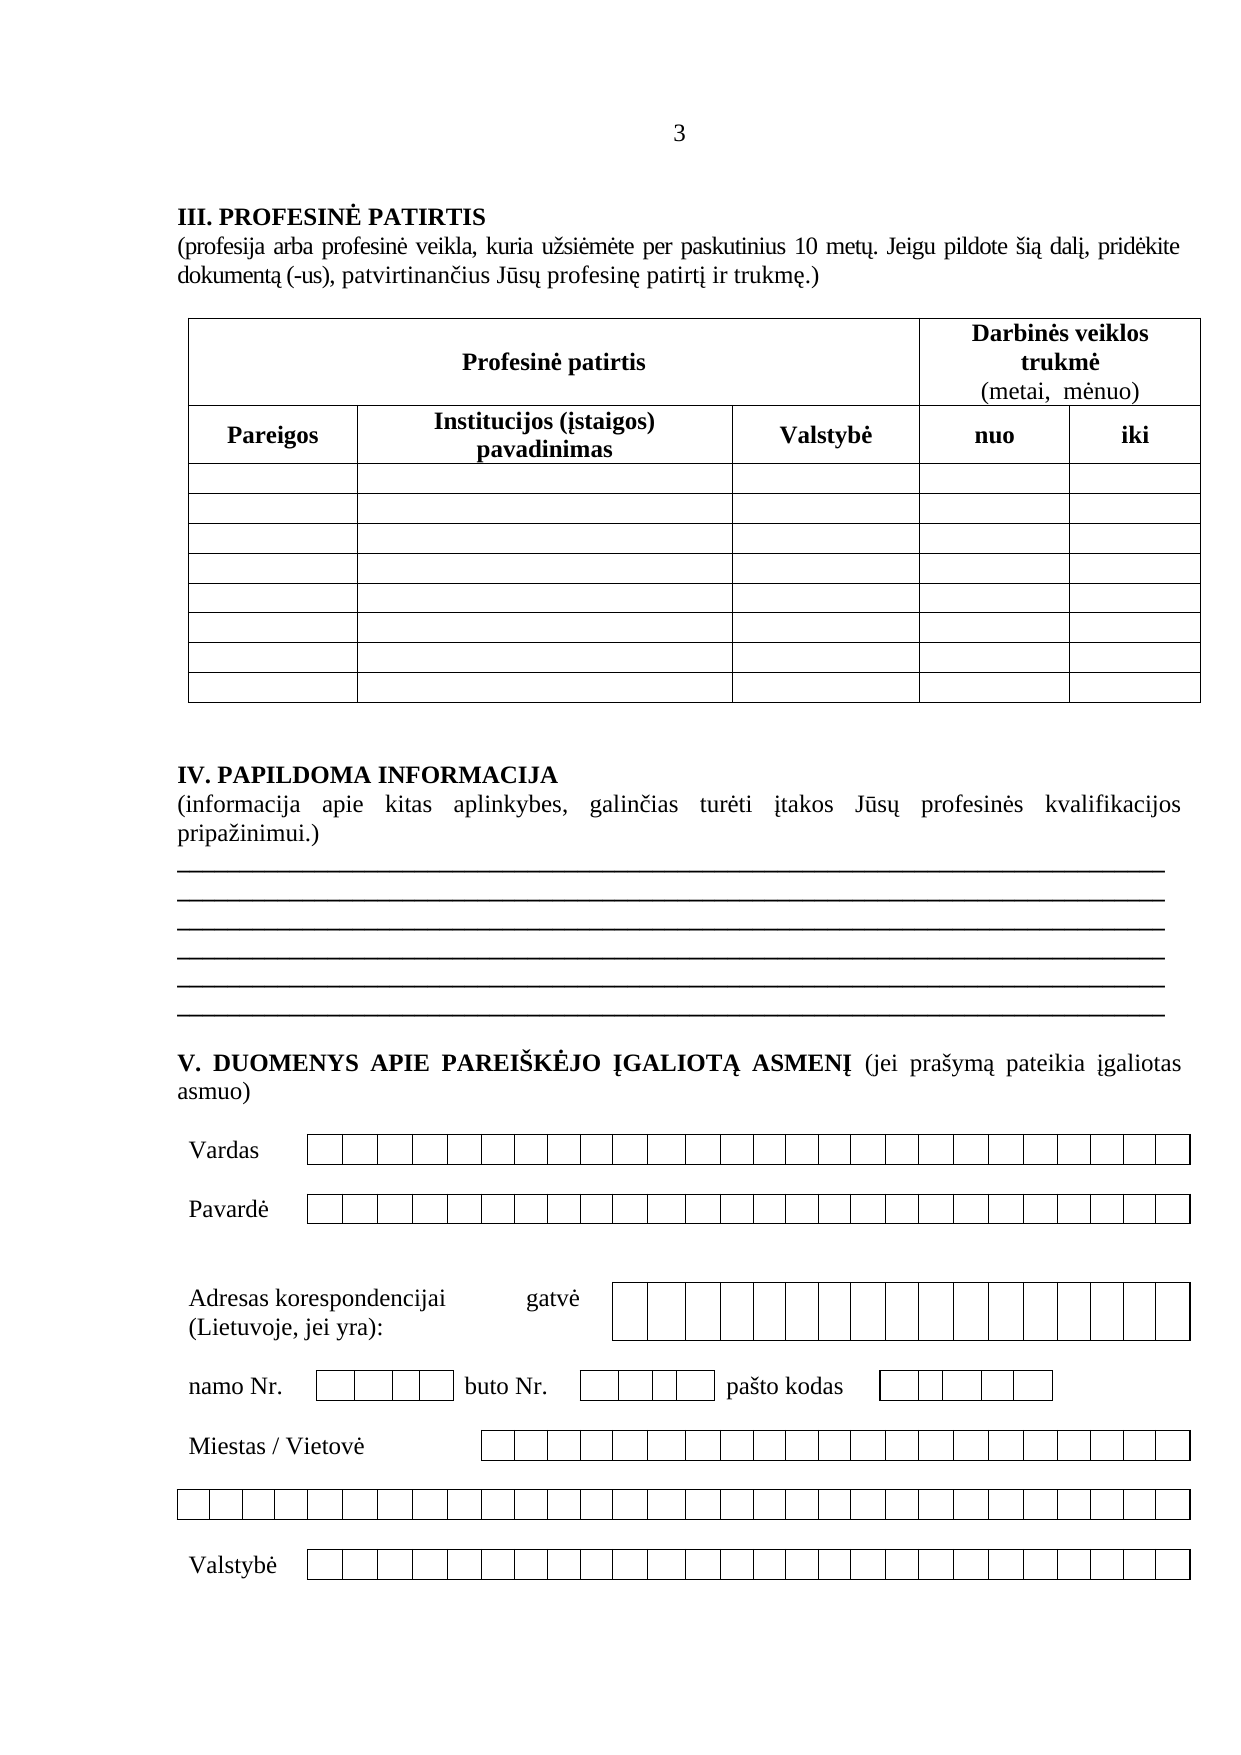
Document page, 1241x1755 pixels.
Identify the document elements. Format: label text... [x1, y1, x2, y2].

table_header [482, 1135, 514, 1164]
table_cell [581, 1371, 618, 1400]
table_cell [786, 1490, 818, 1519]
table_header [378, 1135, 412, 1164]
table_header [786, 1135, 818, 1164]
table_cell [378, 1490, 412, 1519]
table_cell [482, 1195, 514, 1223]
table_cell [413, 1490, 447, 1519]
table_cell [343, 1550, 377, 1579]
text III. PROFESINĖ PATIRTIS [177, 202, 1182, 231]
table_cell Pareigos [189, 406, 357, 463]
table_cell [819, 1431, 850, 1459]
table_cell [189, 524, 357, 553]
table_cell [358, 464, 732, 493]
table_cell [919, 1371, 942, 1400]
table_cell Institucijos (įstaigos) pavadinimas [358, 406, 732, 463]
table_cell [308, 1195, 342, 1223]
table_cell [177, 1253, 1190, 1282]
table_cell [413, 1195, 447, 1223]
table_cell [733, 494, 919, 523]
table_cell [177, 1223, 1190, 1253]
table_cell [1156, 1195, 1189, 1223]
table_cell [648, 1431, 685, 1459]
table_cell [1156, 1283, 1189, 1340]
table_cell [733, 464, 919, 493]
table_cell [177, 1520, 1190, 1549]
table_cell iki [1070, 406, 1200, 463]
table_header [686, 1135, 720, 1164]
table_cell [1124, 1195, 1155, 1223]
table_cell [1024, 1490, 1057, 1519]
table_header Vardas [177, 1134, 307, 1164]
table_cell [358, 584, 732, 612]
table_cell [686, 1195, 720, 1223]
table_cell [189, 464, 357, 493]
table_cell [920, 613, 1069, 642]
table_cell [1156, 1431, 1189, 1459]
table_header [886, 1135, 918, 1164]
table_cell [989, 1283, 1023, 1340]
table_cell Valstybė [177, 1549, 307, 1579]
table_cell [920, 554, 1069, 582]
table_cell [358, 673, 732, 702]
table_cell [1024, 1431, 1057, 1459]
table_cell [721, 1550, 753, 1579]
table_header [954, 1135, 988, 1164]
table_cell [189, 494, 357, 523]
table_cell [733, 673, 919, 702]
table_cell [943, 1371, 981, 1400]
table_cell [1070, 494, 1200, 523]
table_cell [686, 1431, 720, 1459]
table_header [721, 1135, 753, 1164]
table_cell [189, 643, 357, 672]
table_cell [1070, 524, 1200, 553]
table_cell [343, 1490, 377, 1519]
table_cell [920, 643, 1069, 672]
table_cell [648, 1490, 685, 1519]
table_cell [1091, 1490, 1123, 1519]
table_cell [851, 1490, 885, 1519]
table_header Darbinės veiklos trukmė (metai, mėnuo) [920, 319, 1200, 405]
table_cell [954, 1490, 988, 1519]
table_cell [919, 1283, 953, 1340]
table_cell pašto kodas [715, 1370, 879, 1400]
text _______________________________________________________________________________ [177, 904, 1182, 933]
table_cell [954, 1431, 988, 1459]
table_cell [177, 1460, 1190, 1489]
table_cell [1124, 1283, 1155, 1340]
table_cell [548, 1490, 580, 1519]
table_cell [1024, 1550, 1057, 1579]
table_cell [686, 1283, 720, 1340]
table_cell [648, 1550, 685, 1579]
table_cell [819, 1283, 850, 1340]
table_cell [1070, 613, 1200, 642]
table_cell [733, 524, 919, 553]
table_cell [448, 1490, 481, 1519]
text _______________________________________________________________________________ [177, 846, 1182, 875]
table_cell [178, 1490, 209, 1519]
text V. DUOMENYS APIE PAREIŠKĖJO ĮGALIOTĄ ASMENĮ (jei prašymą pateikia įgaliotas asmuo) [177, 1048, 1182, 1105]
table_cell [1091, 1283, 1123, 1340]
table_cell [420, 1371, 453, 1400]
table_cell [721, 1283, 753, 1340]
table_header [1091, 1135, 1123, 1164]
table_cell [886, 1431, 918, 1459]
text _______________________________________________________________________________ [177, 990, 1182, 1019]
table_cell [819, 1195, 850, 1223]
table_cell [308, 1490, 342, 1519]
table_cell [920, 673, 1069, 702]
table_cell [733, 643, 919, 672]
table_header [648, 1135, 685, 1164]
table_cell namo Nr. [177, 1370, 316, 1400]
table_cell [881, 1371, 918, 1400]
table_cell [548, 1195, 580, 1223]
table_cell [954, 1283, 988, 1340]
table_cell [919, 1431, 953, 1459]
table_cell [548, 1431, 580, 1459]
table_cell [189, 673, 357, 702]
table_cell [677, 1371, 714, 1400]
table_cell [1070, 554, 1200, 582]
table_cell [581, 1490, 612, 1519]
table_header [413, 1135, 447, 1164]
table_cell [786, 1195, 818, 1223]
table_cell [920, 524, 1069, 553]
table_cell [413, 1550, 447, 1579]
table_cell [721, 1431, 753, 1459]
table_header [448, 1135, 481, 1164]
table_cell [1070, 464, 1200, 493]
table_cell [189, 554, 357, 582]
table_cell [1053, 1370, 1190, 1400]
table_cell [177, 1340, 1190, 1370]
table_header [819, 1135, 850, 1164]
table_header [1156, 1135, 1189, 1164]
table_cell Pavardė [177, 1194, 307, 1223]
table_cell [919, 1550, 953, 1579]
table_cell [177, 1164, 1190, 1193]
table_cell [581, 1195, 612, 1223]
table_cell [851, 1550, 885, 1579]
table_cell [954, 1550, 988, 1579]
table_cell [920, 464, 1069, 493]
table_cell [886, 1550, 918, 1579]
table_cell [210, 1490, 242, 1519]
table_cell [515, 1490, 547, 1519]
table_cell [1156, 1490, 1189, 1519]
table_cell [448, 1550, 481, 1579]
table_cell [613, 1431, 647, 1459]
table_cell [982, 1371, 1013, 1400]
table_cell [378, 1550, 412, 1579]
table_cell Miestas / Vietovė [177, 1430, 481, 1459]
table_cell [189, 584, 357, 612]
table_cell [619, 1371, 652, 1400]
table_cell [686, 1550, 720, 1579]
table_cell [1124, 1431, 1155, 1459]
table_cell [1091, 1195, 1123, 1223]
table_cell [275, 1490, 307, 1519]
table_cell [886, 1283, 918, 1340]
table_cell [754, 1431, 785, 1459]
table_header [919, 1135, 953, 1164]
table_cell [548, 1550, 580, 1579]
table_cell [733, 613, 919, 642]
text _______________________________________________________________________________ [177, 875, 1182, 904]
table_header [851, 1135, 885, 1164]
table_cell [358, 494, 732, 523]
table_header [548, 1135, 580, 1164]
table_cell [1091, 1550, 1123, 1579]
table_cell [482, 1490, 514, 1519]
table_cell [358, 643, 732, 672]
table_cell nuo [920, 406, 1069, 463]
table_cell [1058, 1195, 1090, 1223]
table_cell [177, 1400, 1190, 1430]
table_header [1058, 1135, 1090, 1164]
table_cell [1156, 1550, 1189, 1579]
table_cell [581, 1431, 612, 1459]
table_cell [989, 1431, 1023, 1459]
table_cell [482, 1431, 514, 1459]
table_cell [613, 1550, 647, 1579]
table_cell [378, 1195, 412, 1223]
table_cell [581, 1550, 612, 1579]
text IV. PAPILDOMA INFORMACIJA [177, 760, 1182, 789]
table_cell [358, 613, 732, 642]
table_header [308, 1135, 342, 1164]
table_cell [819, 1550, 850, 1579]
table_header [754, 1135, 785, 1164]
table_cell [1058, 1431, 1090, 1459]
table_cell [393, 1371, 419, 1400]
table_cell [733, 554, 919, 582]
table_cell [989, 1550, 1023, 1579]
table_header [1024, 1135, 1057, 1164]
table_cell [1070, 584, 1200, 612]
table_cell [177, 1579, 1190, 1608]
table_cell [1070, 673, 1200, 702]
table_cell [920, 494, 1069, 523]
table_cell [989, 1195, 1023, 1223]
table_cell [343, 1195, 377, 1223]
table_cell [1124, 1490, 1155, 1519]
table_cell [886, 1195, 918, 1223]
table_header Profesinė patirtis [189, 319, 919, 405]
table_header [581, 1135, 612, 1164]
text _______________________________________________________________________________ [177, 933, 1182, 961]
table_cell [754, 1550, 785, 1579]
table_cell [920, 584, 1069, 612]
table_cell [721, 1490, 753, 1519]
table_cell [919, 1195, 953, 1223]
table_cell [189, 613, 357, 642]
table_cell [851, 1283, 885, 1340]
text (informacija apie kitas aplinkybes, galinčias turėti įtakos Jūsų profesinės kvalifikacijos pripažinimui.) [177, 789, 1182, 846]
table_cell [613, 1283, 647, 1340]
table_cell [786, 1431, 818, 1459]
table_cell buto Nr. [454, 1370, 580, 1400]
table_cell [686, 1490, 720, 1519]
table_cell [886, 1490, 918, 1519]
table_cell [1124, 1550, 1155, 1579]
table_cell [1091, 1431, 1123, 1459]
table_cell [1058, 1490, 1090, 1519]
table_cell [448, 1195, 481, 1223]
table_cell [851, 1431, 885, 1459]
table_cell [515, 1195, 547, 1223]
table_cell [613, 1490, 647, 1519]
table_cell [317, 1371, 354, 1400]
table_cell [308, 1550, 342, 1579]
table_cell [1070, 643, 1200, 672]
table_cell [243, 1490, 274, 1519]
table_cell [754, 1490, 785, 1519]
table_cell [648, 1195, 685, 1223]
table_cell [1058, 1550, 1090, 1579]
table_cell [733, 584, 919, 612]
table_header [613, 1135, 647, 1164]
table_cell [1024, 1283, 1057, 1340]
table_cell [754, 1195, 785, 1223]
table_cell [786, 1283, 818, 1340]
text _______________________________________________________________________________ [177, 961, 1182, 990]
table_cell [919, 1490, 953, 1519]
table_cell [1014, 1371, 1052, 1400]
table_cell [819, 1490, 850, 1519]
table_cell [989, 1490, 1023, 1519]
table_cell [358, 554, 732, 582]
table_cell [851, 1195, 885, 1223]
table_cell [648, 1283, 685, 1340]
table_cell Adresas korespondencijai (Lietuvoje, jei yra): [177, 1282, 514, 1340]
table_cell [482, 1550, 514, 1579]
table_cell [515, 1431, 547, 1459]
table_cell [1024, 1195, 1057, 1223]
table_cell [721, 1195, 753, 1223]
table_cell [355, 1371, 392, 1400]
text (profesija arba profesinė veikla, kuria užsiėmėte per paskutinius 10 metų. Jeigu pildote šią dalį, pridėkite dokumentą (-us), patvirtinančius Jūsų profesinę patirtį ir trukmę.) [177, 231, 1182, 289]
table_cell [653, 1371, 676, 1400]
table_header [989, 1135, 1023, 1164]
table_cell [613, 1195, 647, 1223]
table_cell [358, 524, 732, 553]
table_cell [754, 1283, 785, 1340]
table_header [515, 1135, 547, 1164]
table_header [1124, 1135, 1155, 1164]
table_cell Valstybė [733, 406, 919, 463]
table_cell [786, 1550, 818, 1579]
table_header [343, 1135, 377, 1164]
table_cell [515, 1550, 547, 1579]
table_cell [954, 1195, 988, 1223]
table_cell gatvė [515, 1282, 612, 1340]
table_cell [1058, 1283, 1090, 1340]
